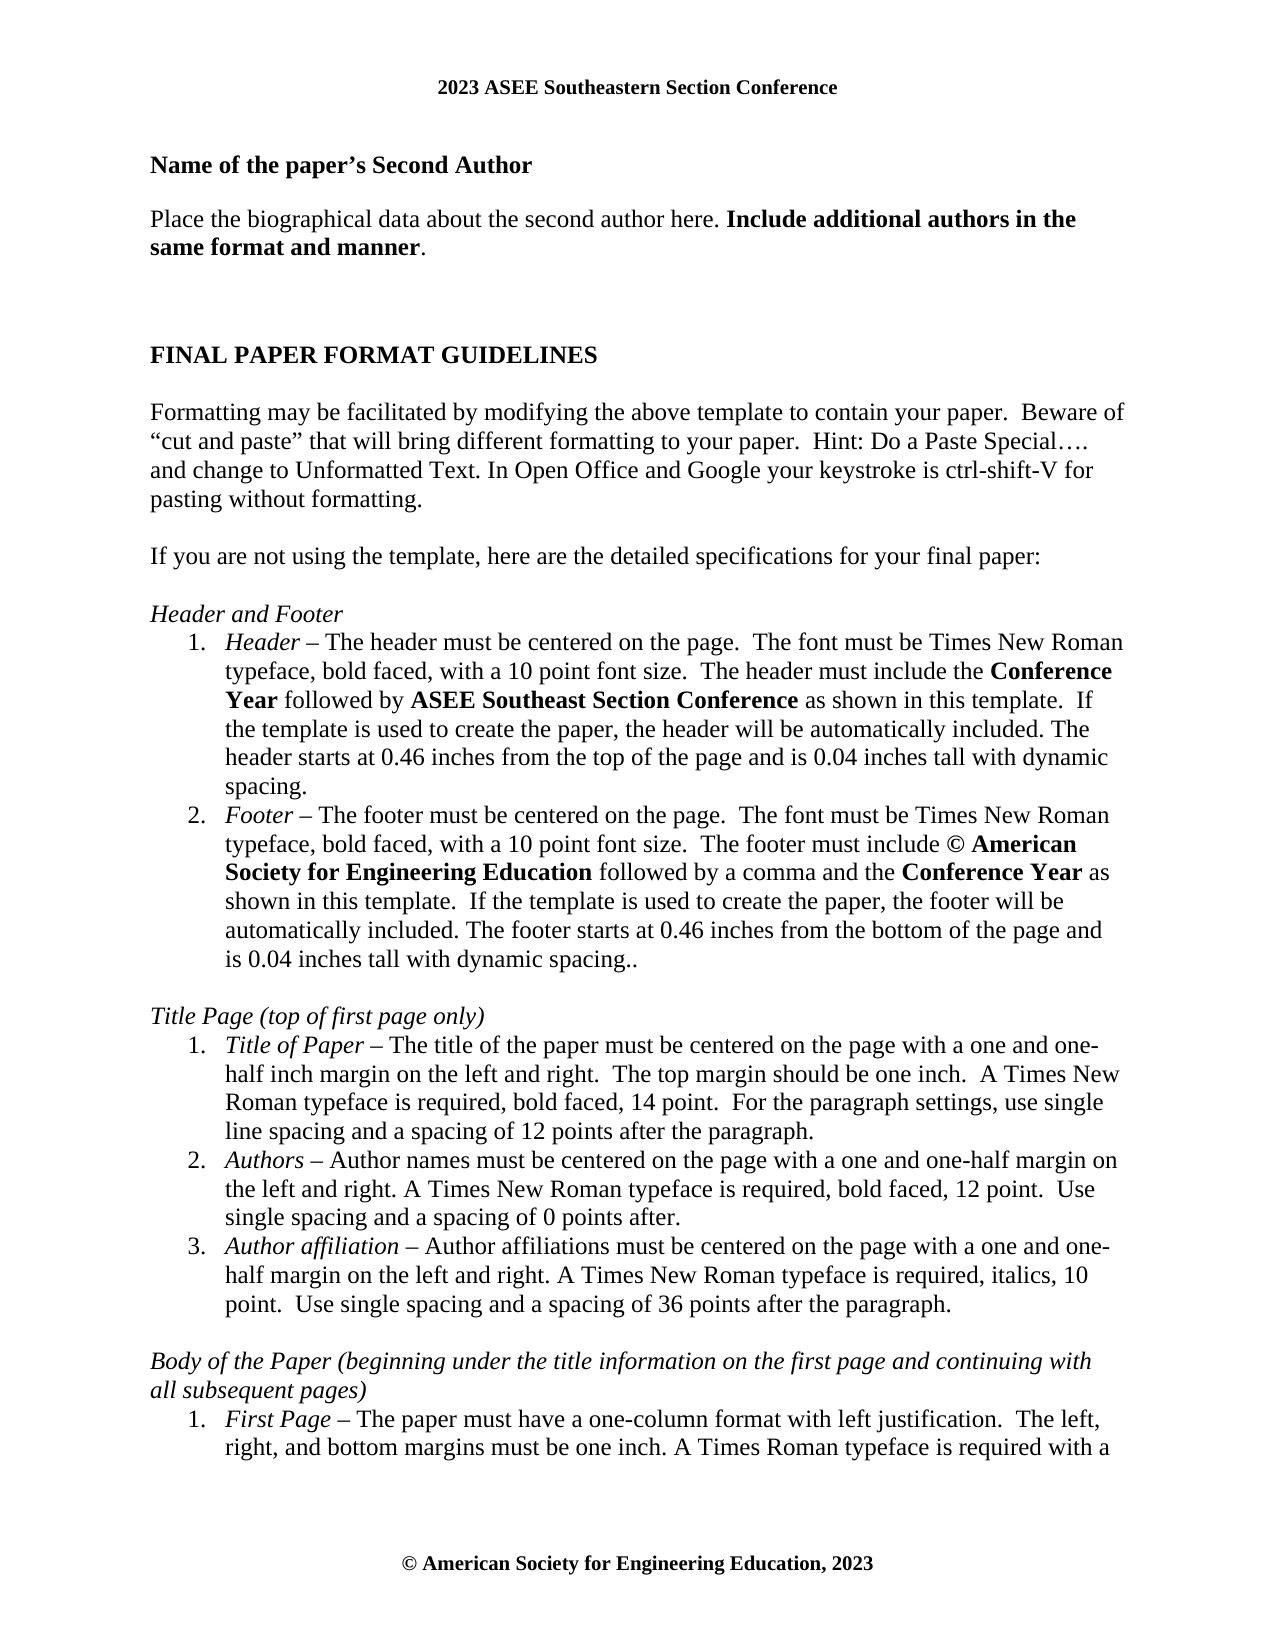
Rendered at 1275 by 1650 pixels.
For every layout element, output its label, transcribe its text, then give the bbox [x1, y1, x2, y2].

subtitle Name of the paper’s Second Author [150, 150, 1125, 179]
list First Page – The paper must have a one-column format with left justification. The left, right, and bottom margins must be one inch. A Times Roman typeface is required with a [187, 1404, 1125, 1461]
text If you are not using the template, here are the detailed specifications for your final paper: [150, 541, 1125, 570]
list Authors – Author names must be centered on the page with a one and one-half margin on the left and right. A Times New Roman typeface is required, bold faced, 12 point. Use single spacing and a spacing of 0 points after. [187, 1145, 1125, 1231]
text Title Page (top of first page only) [150, 1001, 1125, 1030]
text Place the biographical data about the second author here. Include additional authors in the same format and manner. [150, 204, 1125, 261]
list Author affiliation – Author affiliations must be centered on the page with a one and one-half margin on the left and right. A Times New Roman typeface is required, italics, 10 point. Use single spacing and a spacing of 36 points after the paragraph. [187, 1231, 1125, 1317]
list Title of Paper – The title of the paper must be centered on the page with a one and one-half inch margin on the left and right. The top margin should be one inch. A Times New Roman typeface is required, bold faced, 14 point. For the paragraph settings, use single line spacing and a spacing of 12 points after the paragraph. [187, 1030, 1125, 1145]
text Body of the Paper (beginning under the title information on the first page and continuing with all subsequent pages) [150, 1346, 1125, 1404]
list Footer – The footer must be centered on the page. The font must be Times New Roman typeface, bold faced, with a 10 point font size. The footer must include © American Society for Engineering Education followed by a comma and the Conference Year as shown in this template. If the template is used to create the paper, the footer will be automatically included. The footer starts at 0.46 inches from the bottom of the page and is 0.04 inches tall with dynamic spacing.. [187, 800, 1125, 972]
list Header – The header must be centered on the page. The font must be Times New Roman typeface, bold faced, with a 10 point font size. The header must include the Conference Year followed by ASEE Southeast Section Conference as shown in this template. If the template is used to create the paper, the header will be automatically included. The header starts at 0.46 inches from the top of the page and is 0.04 inches tall with dynamic spacing. [187, 627, 1125, 800]
text FINAL PAPER FORMAT GUIDELINES [150, 340, 1125, 369]
text Formatting may be facilitated by modifying the above template to contain your paper. Beware of “cut and paste” that will bring different formatting to your paper. Hint: Do a Paste Special…. and change to Unformatted Text. In Open Office and Google your keystroke is ctrl-shift-V for pasting without formatting. [150, 397, 1125, 512]
text Header and Footer [150, 599, 1125, 627]
